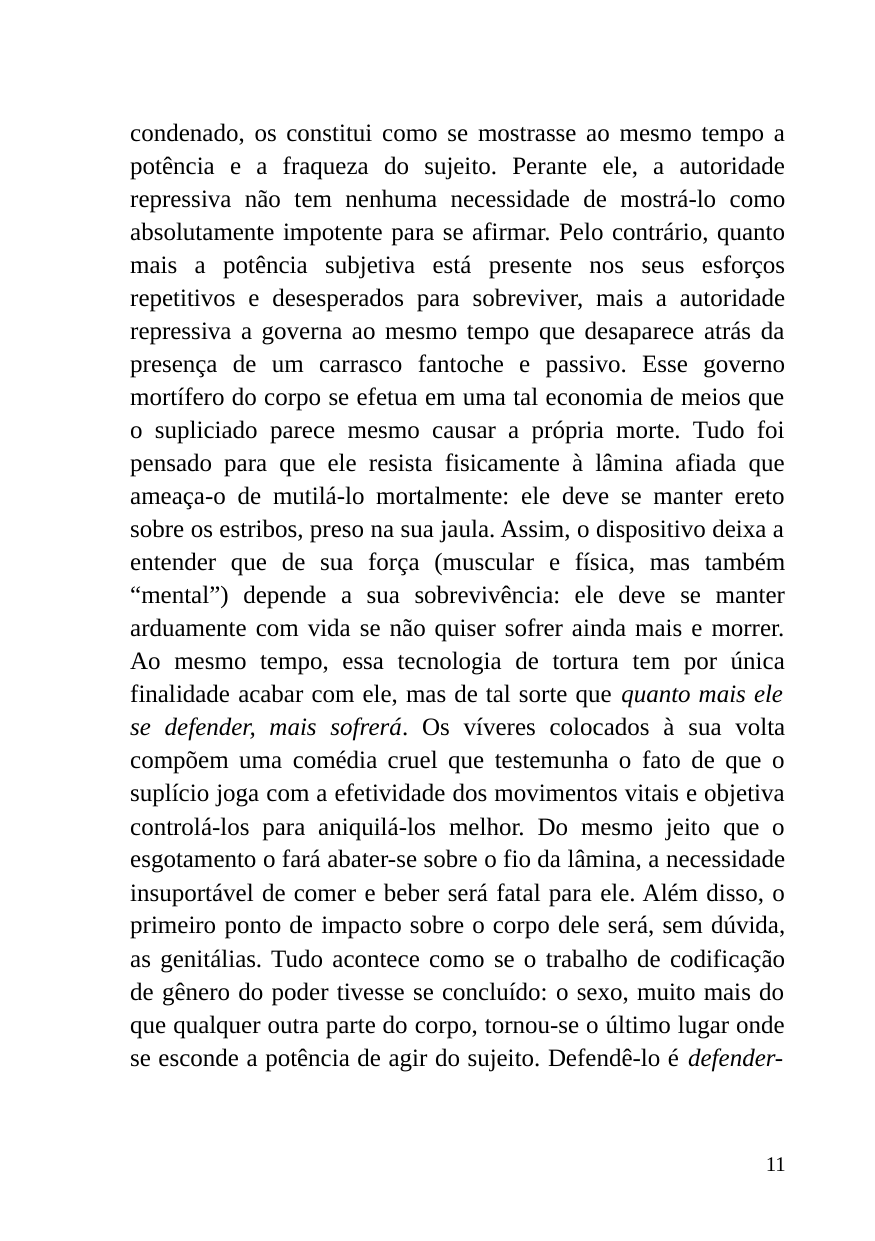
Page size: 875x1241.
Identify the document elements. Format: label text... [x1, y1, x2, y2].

text condenado, os constitui como se mostrasse ao mesmo tempo a potência e a fraqueza do sujeito. Perante ele, a autoridade repressiva não tem nenhuma necessidade de mostrá-lo como absolutamente impotente para se afirmar. Pelo contrário, quanto mais a potência subjetiva está presente nos seus esforços repetitivos e desesperados para sobreviver, mais a autoridade repressiva a governa ao mesmo tempo que desaparece atrás da presença de um carrasco fantoche e passivo. Esse governo mortífero do corpo se efetua em uma tal economia de meios que o supliciado parece mesmo causar a própria morte. Tudo foi pensado para que ele resista fisicamente à lâmina afiada que ameaça-o de mutilá-lo mortalmente: ele deve se manter ereto sobre os estribos, preso na sua jaula. Assim, o dispositivo deixa a entender que de sua força (muscular e física, mas também “mental”) depende a sua sobrevivência: ele deve se manter arduamente com vida se não quiser sofrer ainda mais e morrer. Ao mesmo tempo, essa tecnologia de tortura tem por única finalidade acabar com ele, mas de tal sorte que quanto mais ele se defender, mais sofrerá. Os víveres colocados à sua volta compõem uma comédia cruel que testemunha o fato de que o suplício joga com a efetividade dos movimentos vitais e objetiva controlá-los para aniquilá-los melhor. Do mesmo jeito que o esgotamento o fará abater-se sobre o fio da lâmina, a necessidade insuportável de comer e beber será fatal para ele. Além disso, o primeiro ponto de impacto sobre o corpo dele será, sem dúvida, as genitálias. Tudo acontece como se o trabalho de codificação de gênero do poder tivesse se concluído: o sexo, muito mais do que qualquer outra parte do corpo, tornou-se o último lugar onde se esconde a potência de agir do sujeito. Defendê-lo é defender- [130, 118, 786, 1071]
